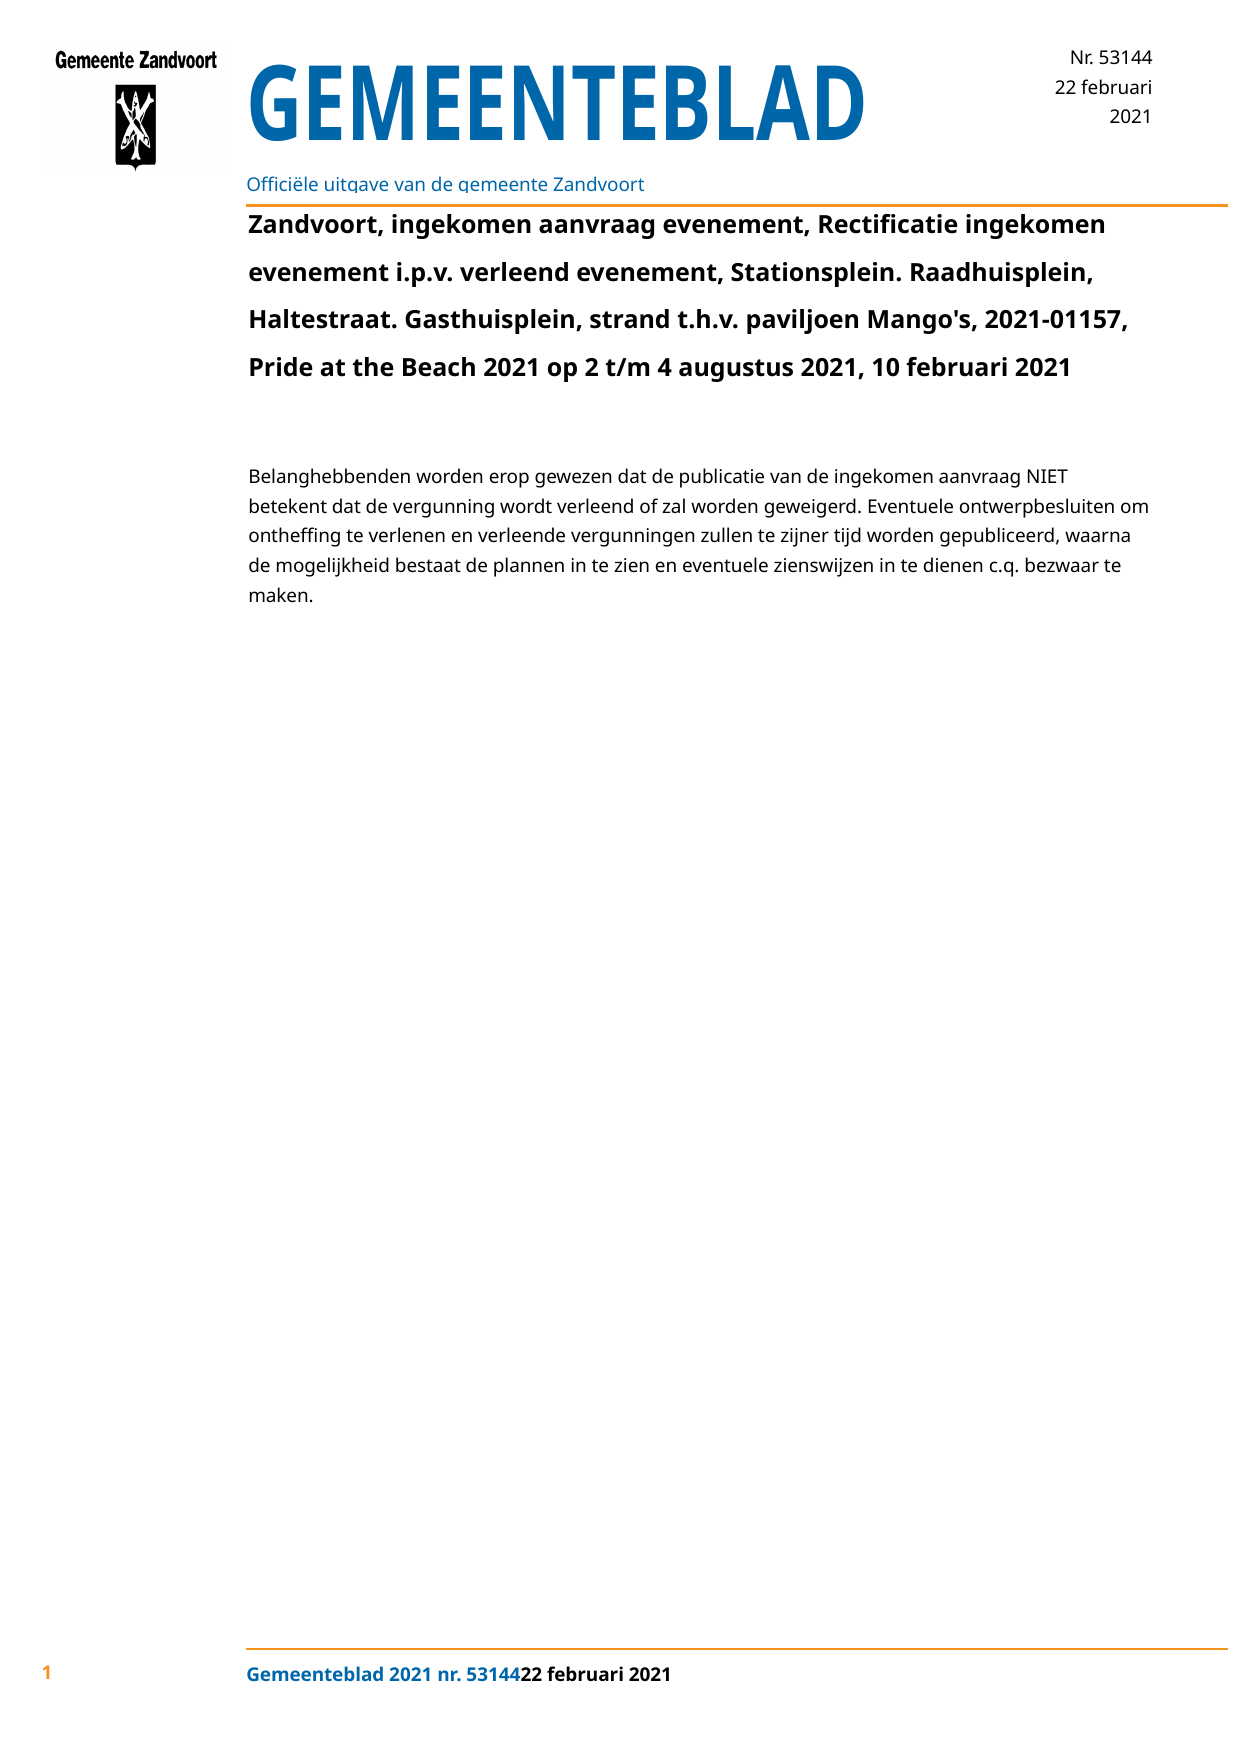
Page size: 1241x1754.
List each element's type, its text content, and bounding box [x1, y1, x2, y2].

text Belanghebbenden worden erop gewezen dat de publicatie van de ingekomen aanvraag NIET betekent dat de vergunning wordt verleend of zal worden geweigerd. Eventuele ontwerpbesluiten om ontheffing te verlenen en verleende vergunningen zullen te zijner tijd worden gepubliceerd, waarna de mogelijkheid bestaat de plannen in te zien en eventuele zienswijzen in te dienen c.q. bezwaar te maken. [248, 463, 1152, 608]
text Zandvoort, ingekomen aanvraag evenement, Rectificatie ingekomen evenement i.p.v. verleend evenement, Stationsplein. Raadhuisplein, Haltestraat. Gasthuisplein, strand t.h.v. paviljoen Mango's, 2021-01157, Pride at the Beach 2021 op 2 t/m 4 augustus 2021, 10 februari 2021 [248, 207, 1152, 384]
picture [41, 47, 231, 172]
